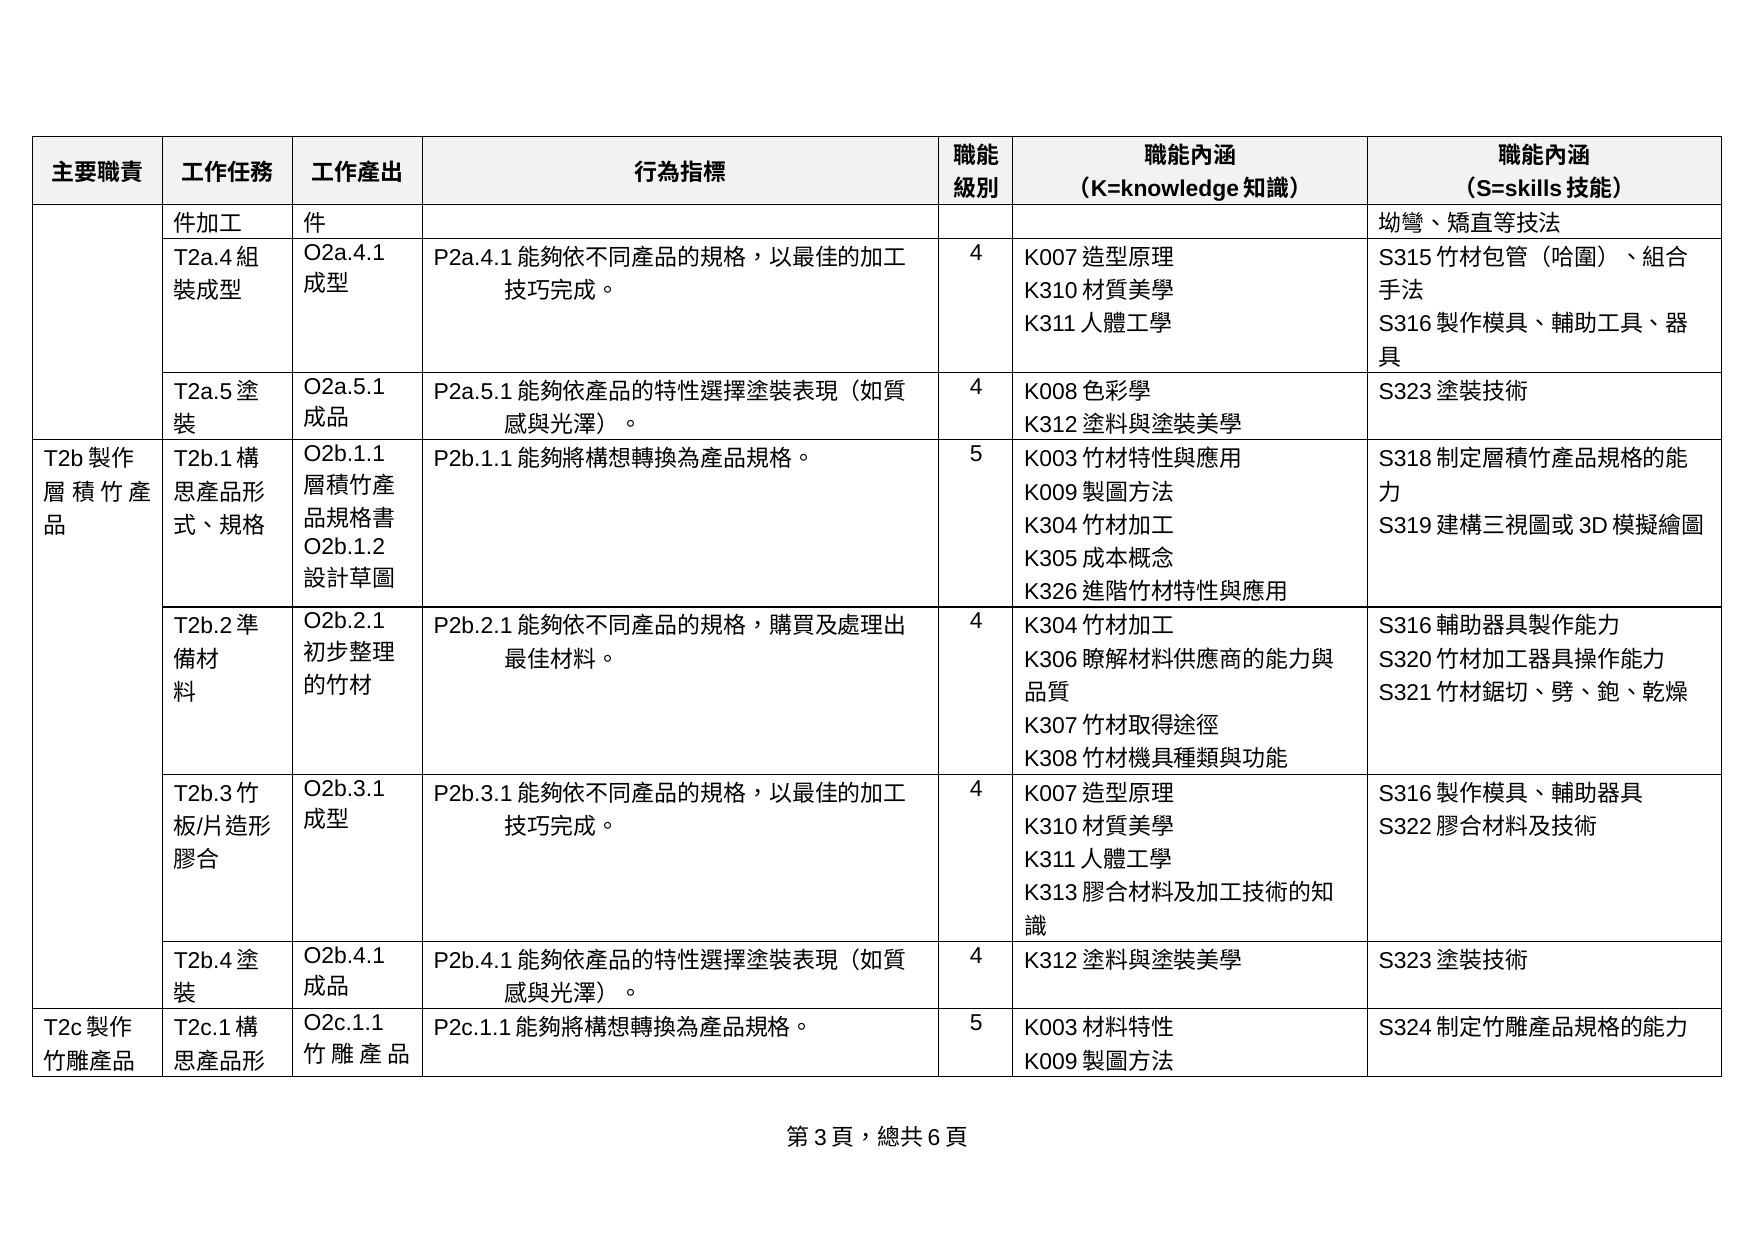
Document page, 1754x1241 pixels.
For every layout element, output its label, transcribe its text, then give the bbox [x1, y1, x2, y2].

table_cell K007造型原理 K310材質美學 K311人體工學 K313膠合材料及加工技術的知識 [1013, 775, 1367, 941]
table_header 工作產出 [293, 137, 422, 203]
table_cell K008色彩學 K312塗料與塗裝美學 [1013, 373, 1367, 439]
table_cell K007造型原理 K310材質美學 K311人體工學 [1013, 239, 1367, 372]
table_cell T2a.4組裝成型 [163, 239, 292, 372]
table_cell [33, 205, 162, 439]
table_cell P2b.2.1能夠依不同產品的規格，購買及處理出最佳材料。 [423, 608, 938, 773]
table_cell P2a.5.1能夠依產品的特性選擇塗裝表現（如質感與光澤）。 [423, 373, 938, 439]
table_cell O2b.2.1初步整理的竹材 [293, 608, 422, 773]
table_cell 件 [293, 205, 422, 238]
table_cell P2a.4.1能夠依不同產品的規格，以最佳的加工技巧完成。 [423, 239, 938, 372]
table_cell O2c.1.1竹雕產品 [293, 1009, 422, 1076]
table_cell [423, 205, 938, 238]
table_cell K003竹材特性與應用 K009製圖方法 K304竹材加工 K305成本概念 K326進階竹材特性與應用 [1013, 440, 1367, 606]
table_cell P2b.3.1能夠依不同產品的規格，以最佳的加工技巧完成。 [423, 775, 938, 941]
table_cell T2b.1構思產品形式、規格 [163, 440, 292, 606]
table_cell 4 [939, 373, 1012, 439]
table_cell T2a.5塗裝 [163, 373, 292, 439]
table_header 主要職責 [33, 137, 162, 203]
table_cell 4 [939, 239, 1012, 372]
table_cell 5 [939, 1009, 1012, 1076]
table_cell O2b.4.1成品 [293, 942, 422, 1008]
table_cell K304竹材加工 K306瞭解材料供應商的能力與品質 K307竹材取得途徑 K308竹材機具種類與功能 [1013, 608, 1367, 773]
table_header 職能內涵 （K=knowledge知識） [1013, 137, 1367, 203]
table_cell O2a.5.1成品 [293, 373, 422, 439]
table_header 行為指標 [423, 137, 938, 203]
table_cell T2b.4塗裝 [163, 942, 292, 1008]
table_cell S324制定竹雕產品規格的能力 [1368, 1009, 1721, 1076]
table_cell S323塗裝技術 [1368, 373, 1721, 439]
table_header 職能級別 [939, 137, 1012, 203]
table_cell T2b.2準備材 料 [163, 608, 292, 773]
table_cell 坳彎、矯直等技法 [1368, 205, 1721, 238]
table_cell O2b.1.1層積竹產品規格書 O2b.1.2設計草圖 [293, 440, 422, 606]
table_cell P2c.1.1能夠將構想轉換為產品規格。 [423, 1009, 938, 1076]
table_header 工作任務 [163, 137, 292, 203]
table_cell [939, 205, 1012, 238]
table_cell S318制定層積竹產品規格的能力 S319建構三視圖或3D模擬繪圖 [1368, 440, 1721, 606]
table_cell O2a.4.1成型 [293, 239, 422, 372]
table_cell 5 [939, 440, 1012, 606]
table_cell 4 [939, 775, 1012, 941]
table_cell S323塗裝技術 [1368, 942, 1721, 1008]
table_cell S315竹材包管（哈圍）、組合手法 S316製作模具、輔助工具、器具 [1368, 239, 1721, 372]
table_cell 件加工 [163, 205, 292, 238]
table_cell P2b.4.1能夠依產品的特性選擇塗裝表現（如質感與光澤）。 [423, 942, 938, 1008]
table_cell S316製作模具、輔助器具 S322膠合材料及技術 [1368, 775, 1721, 941]
table_cell T2c製作 竹雕產品 [33, 1009, 162, 1076]
table_cell 4 [939, 942, 1012, 1008]
table_header 職能內涵 （S=skills技能） [1368, 137, 1721, 203]
table_cell T2c.1構思產品形 [163, 1009, 292, 1076]
table_cell O2b.3.1成型 [293, 775, 422, 941]
table_cell T2b製作 層積竹產品 [33, 440, 162, 1008]
table_cell K003材料特性 K009製圖方法 [1013, 1009, 1367, 1076]
table_cell K312塗料與塗裝美學 [1013, 942, 1367, 1008]
table_cell S316輔助器具製作能力 S320竹材加工器具操作能力 S321竹材鋸切、劈、鉋、乾燥 [1368, 608, 1721, 773]
table_cell 4 [939, 608, 1012, 773]
table_cell [1013, 205, 1367, 238]
table_cell T2b.3竹板/片造形膠合 [163, 775, 292, 941]
table_cell P2b.1.1能夠將構想轉換為產品規格。 [423, 440, 938, 606]
